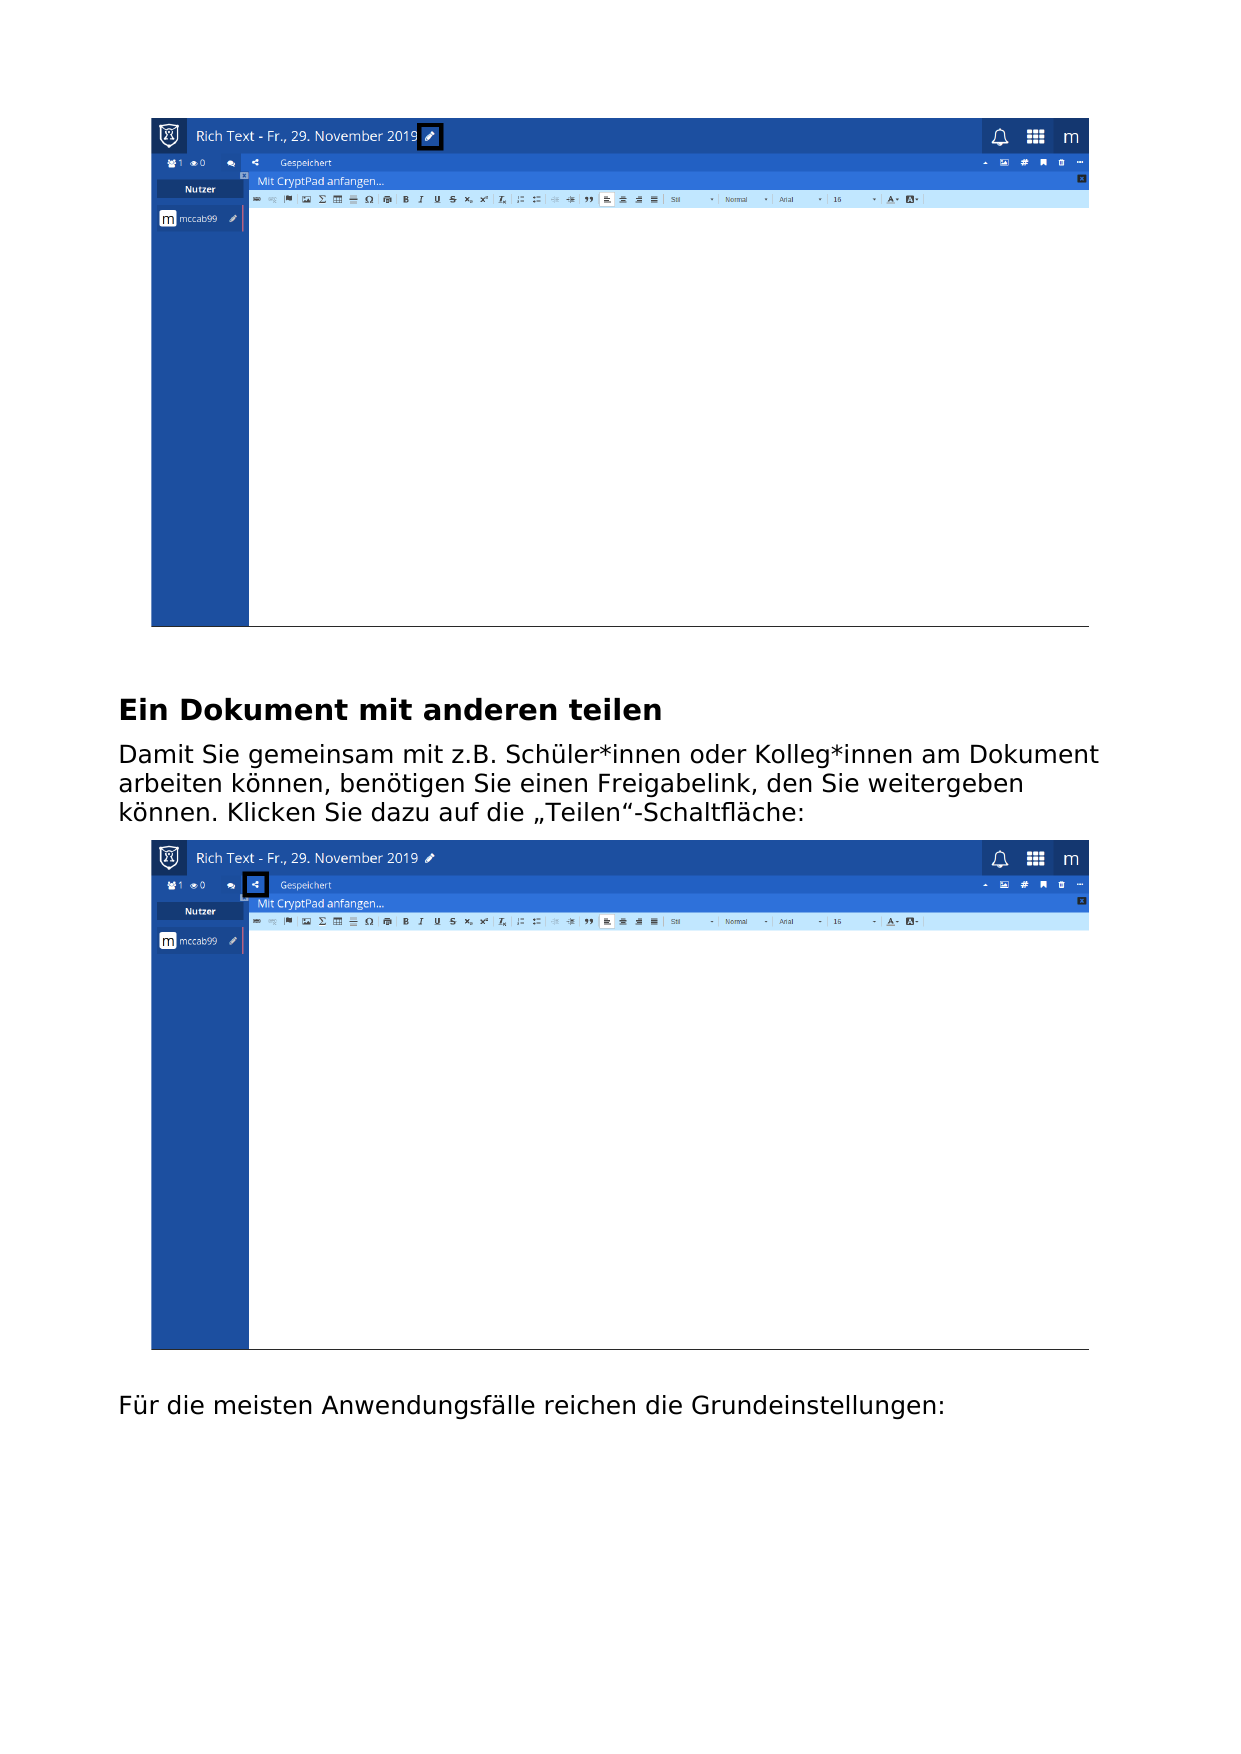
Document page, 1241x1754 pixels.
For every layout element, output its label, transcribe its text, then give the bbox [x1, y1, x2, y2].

text Damit Sie gemeinsam mit z.B. Schüler*innen oder Kolleg*innen am Dokument arbeiten können, benötigen Sie einen Freigabelink, den Sie weitergeben können. Klicken Sie dazu auf die „Teilen“-Schaltfläche: [118, 740, 1122, 828]
picture [151, 118, 1089, 627]
text Für die meisten Anwendungsfälle reichen die Grundeinstellungen: [118, 1391, 1122, 1420]
subtitle Ein Dokument mit anderen teilen [118, 694, 1122, 728]
picture [151, 840, 1089, 1350]
